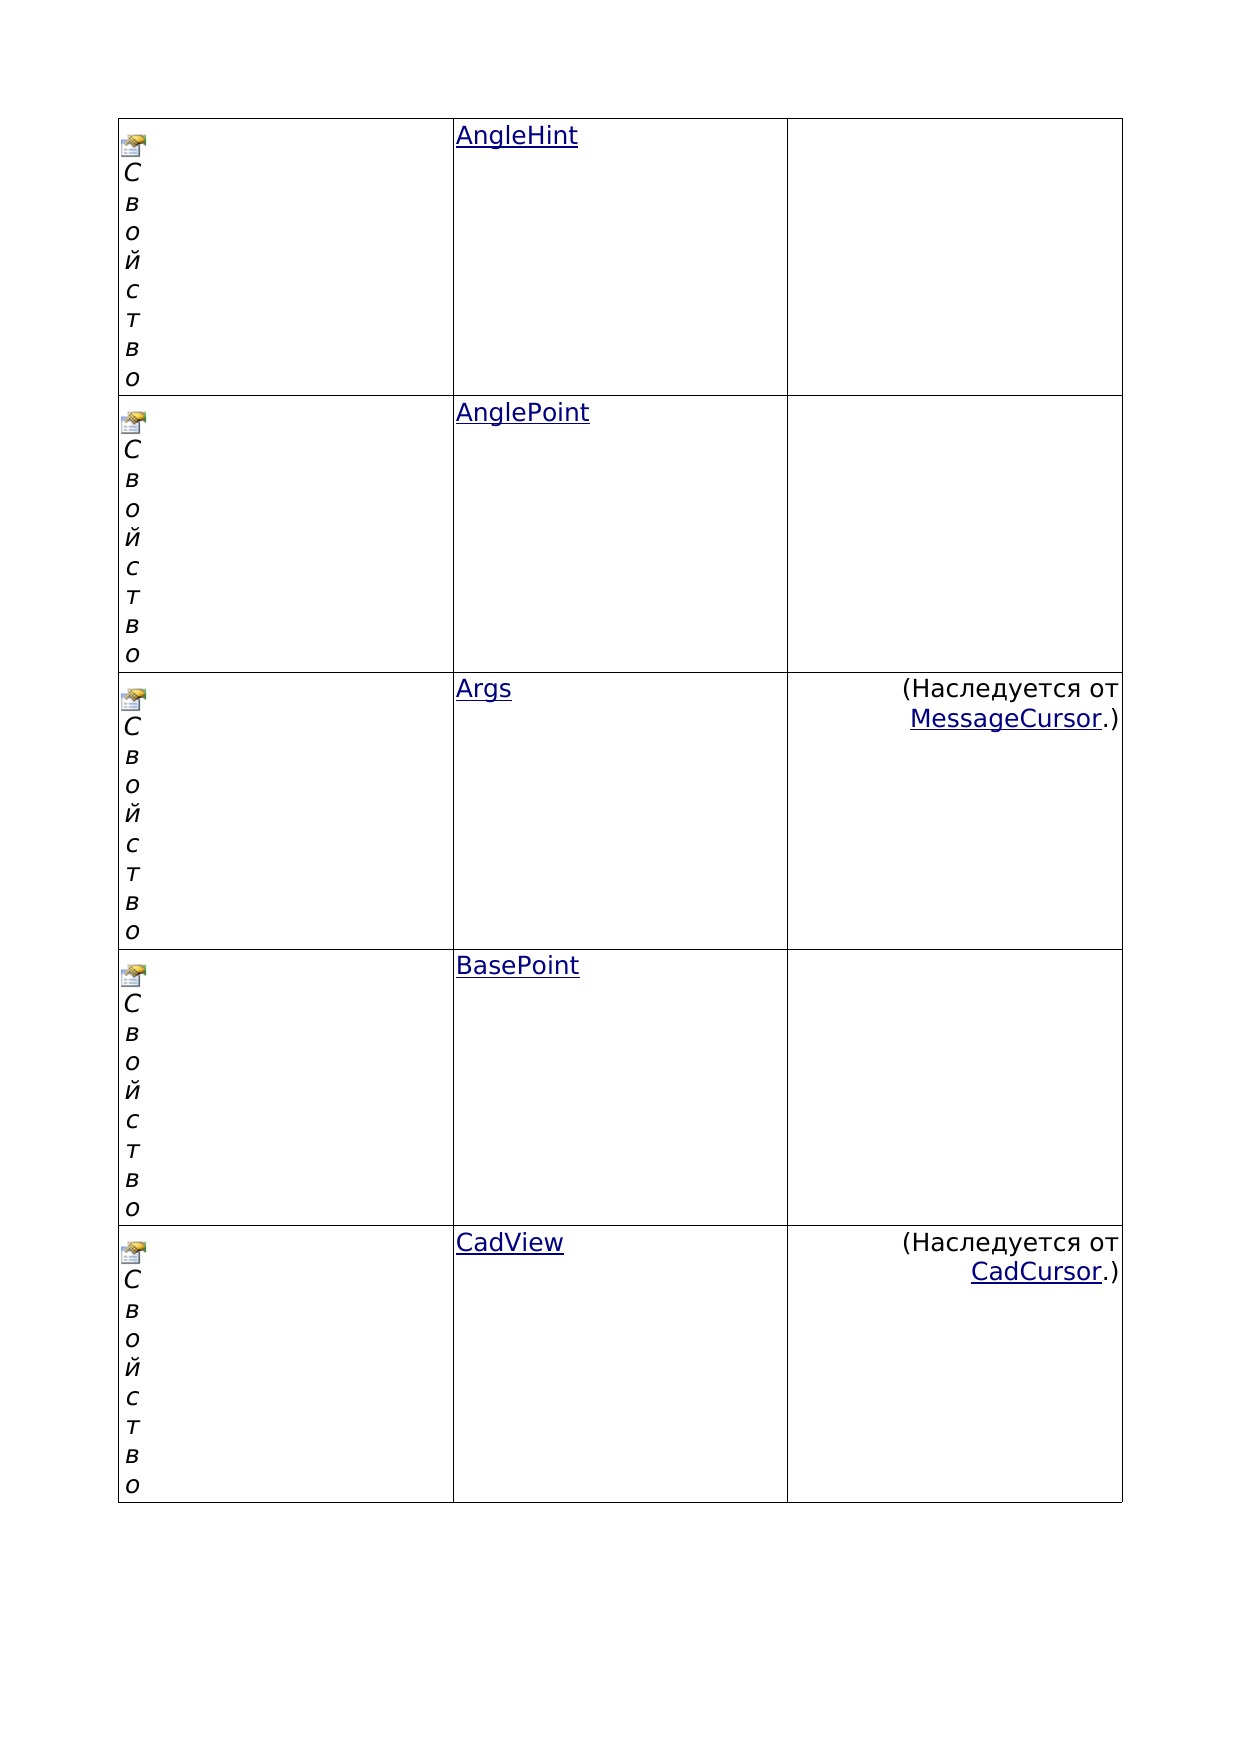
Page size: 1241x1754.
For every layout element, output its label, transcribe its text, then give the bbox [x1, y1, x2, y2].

picture [121, 133, 147, 159]
picture [121, 410, 147, 436]
table_cell BasePoint [454, 950, 787, 1225]
table_cell [119, 396, 453, 672]
table_cell [119, 950, 453, 1225]
table_cell (Наследуется от MessageCursor.) [788, 673, 1122, 948]
table_cell [119, 1226, 453, 1502]
table_cell Args [454, 673, 787, 948]
table_cell [788, 950, 1122, 1225]
table_cell [119, 673, 453, 948]
table_cell AnglePoint [454, 396, 787, 672]
table_cell [788, 396, 1122, 672]
table_cell CadView [454, 1226, 787, 1502]
picture [121, 687, 147, 713]
table_cell [788, 119, 1122, 395]
table_cell [119, 119, 453, 395]
table_cell AngleHint [454, 119, 787, 395]
table_cell (Наследуется от CadCursor.) [788, 1226, 1122, 1502]
picture [121, 963, 147, 989]
picture [121, 1240, 147, 1266]
